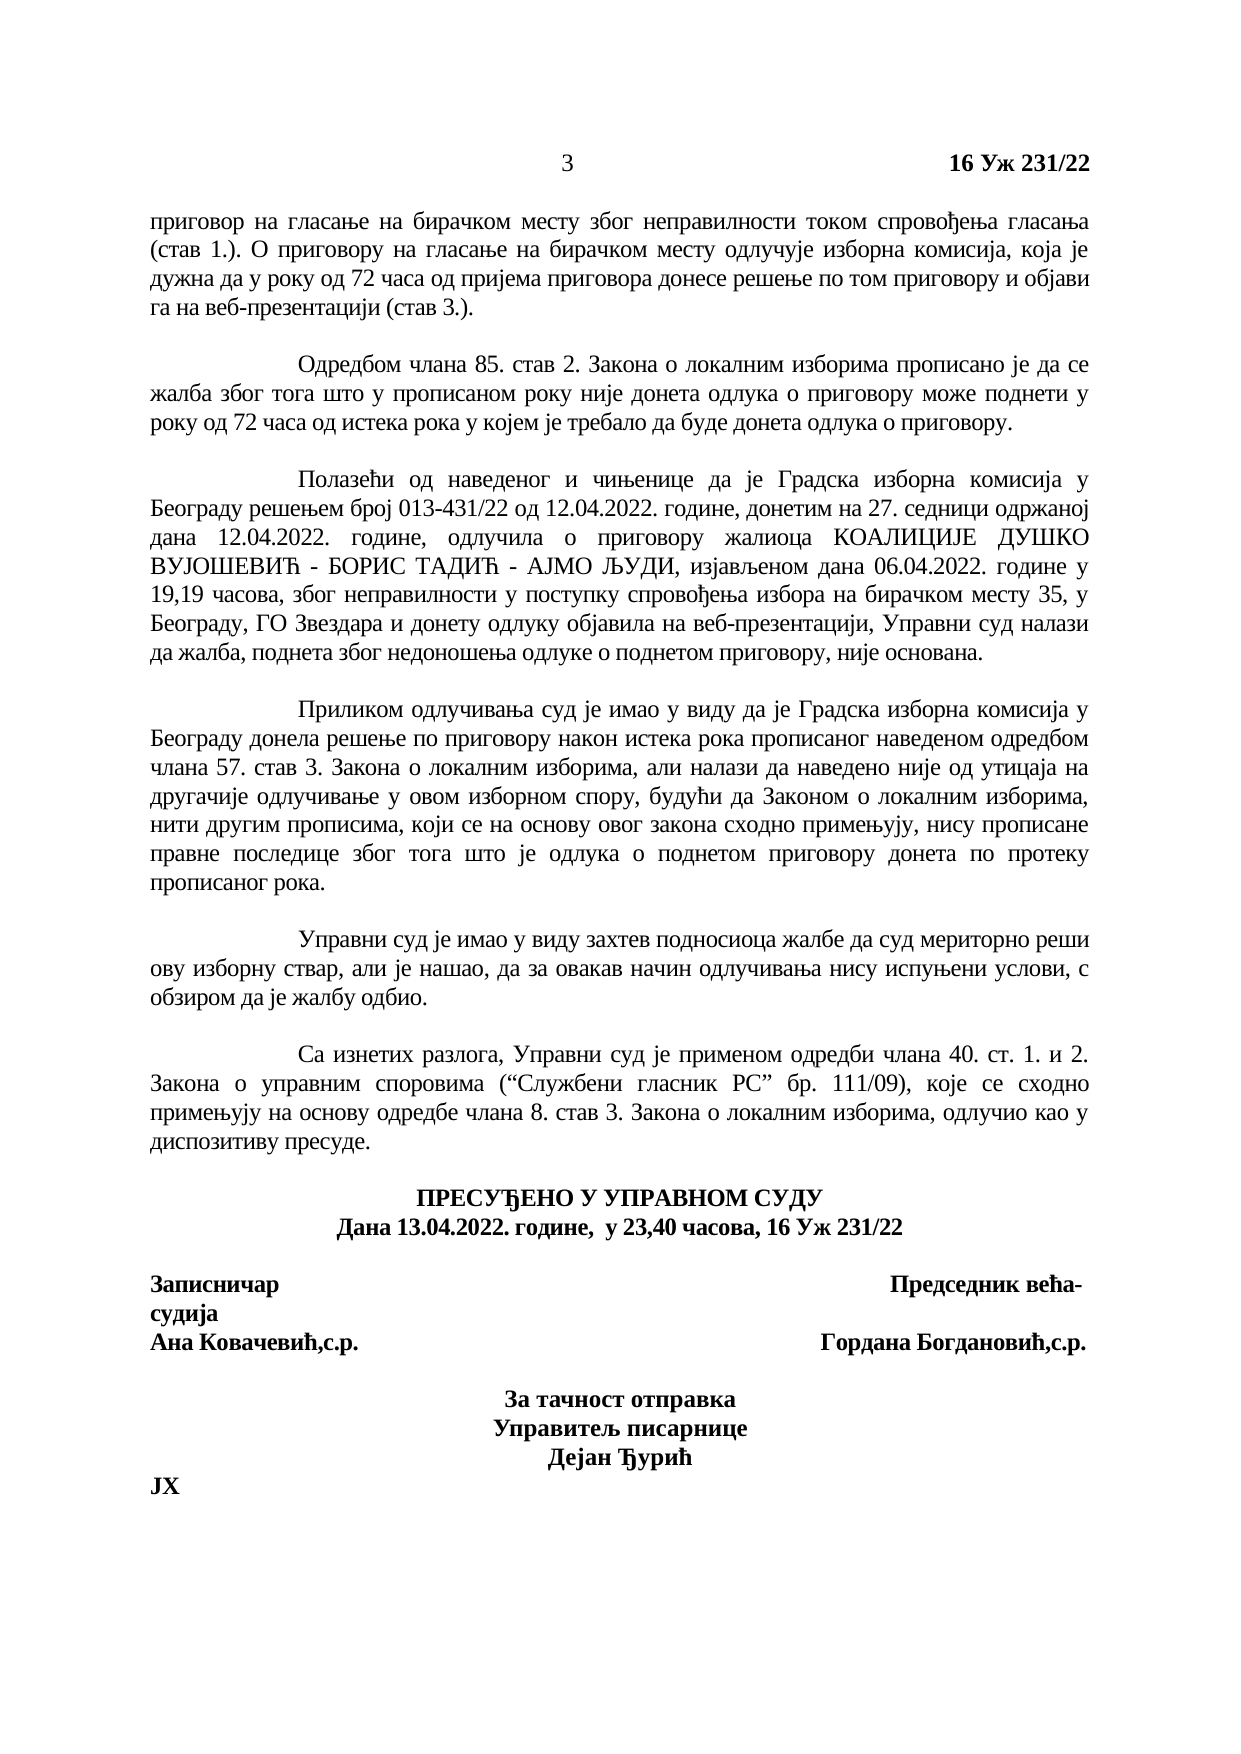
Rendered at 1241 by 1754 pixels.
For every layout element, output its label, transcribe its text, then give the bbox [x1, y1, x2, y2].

text Одредбом члана 85. став 2. Закона о локалним изборима прописано је да се жалба због тога што у прописаном року није донета одлука о приговору може поднети у року од 72 часа од истека рока у којем је требало да буде донета одлука о приговору. [150, 349, 1090, 436]
text Управни суд је имао у виду захтев подносиоца жалбе да суд мериторно реши ову изборну ствар, али је нашао, да за овакав начин одлучивања нису испуњени услови, с обзиром да је жалбу одбио. [150, 924, 1090, 1011]
text ЈХ [150, 1471, 1090, 1499]
text ПРЕСУЂЕНО У УПРАВНОМ СУДУ [150, 1183, 1090, 1212]
text Приликом одлучивања суд је имао у виду да је Градска изборна комисија у Београду донела решење по приговору након истека рока прописаног наведеном одредбом члана 57. став 3. Закона о локалним изборима, али налази да наведено није од утицаја на другачије одлучивање у овом изборном спору, будући да Законом о локалним изборима, нити другим прописима, који се на основу овог закона сходно примењују, нису прописане правне последице због тога што је одлука о поднетом приговору донета по протеку прописаног рока. [150, 694, 1090, 896]
text За тачност отправка [150, 1384, 1090, 1413]
text Дана 13.04.2022. године, у 23,40 часова, 16 Уж 231/22 [150, 1212, 1090, 1241]
text Дејан Ђурић [150, 1442, 1090, 1471]
text приговор на гласање на бирачком месту због неправилности током спровођења гласања (став 1.). О приговору на гласање на бирачком месту одлучује изборна комисија, која је дужна да у року од 72 часа од пријема приговора донесе решење по том приговору и објави га на веб-презентацији (став 3.). [150, 206, 1090, 321]
text Управитељ писарнице [150, 1413, 1090, 1442]
text Ана Ковачевић,с.р. Гордана Богдановић,с.р. [150, 1327, 1090, 1356]
text Записничар Председник већа-судија [150, 1269, 1090, 1327]
text Са изнетих разлога, Управни суд је применом одредби члана 40. ст. 1. и 2. Закона о управним споровима (“Службени гласник РС” бр. 111/09), које се сходно примењују на основу одредбе члана 8. став 3. Закона о локалним изборима, одлучио као у диспозитиву пресуде. [150, 1039, 1090, 1154]
text Полазећи од наведеног и чињенице да је Градска изборна комисија у Београду решењем број 013-431/22 од 12.04.2022. године, донетим на 27. седници одржаној дана 12.04.2022. године, одлучила о приговору жалиоца КОАЛИЦИЈЕ ДУШКО ВУЈОШЕВИЋ - БОРИС ТАДИЋ - АЈМО ЉУДИ, изјављеном дана 06.04.2022. године у 19,19 часова, због неправилности у поступку спровођења избора на бирачком месту 35, у Београду, ГО Звездара и донету одлуку објавила на веб-презентацији, Управни суд налази да жалба, поднета због недоношења одлуке о поднетом приговору, није основана. [150, 464, 1090, 666]
